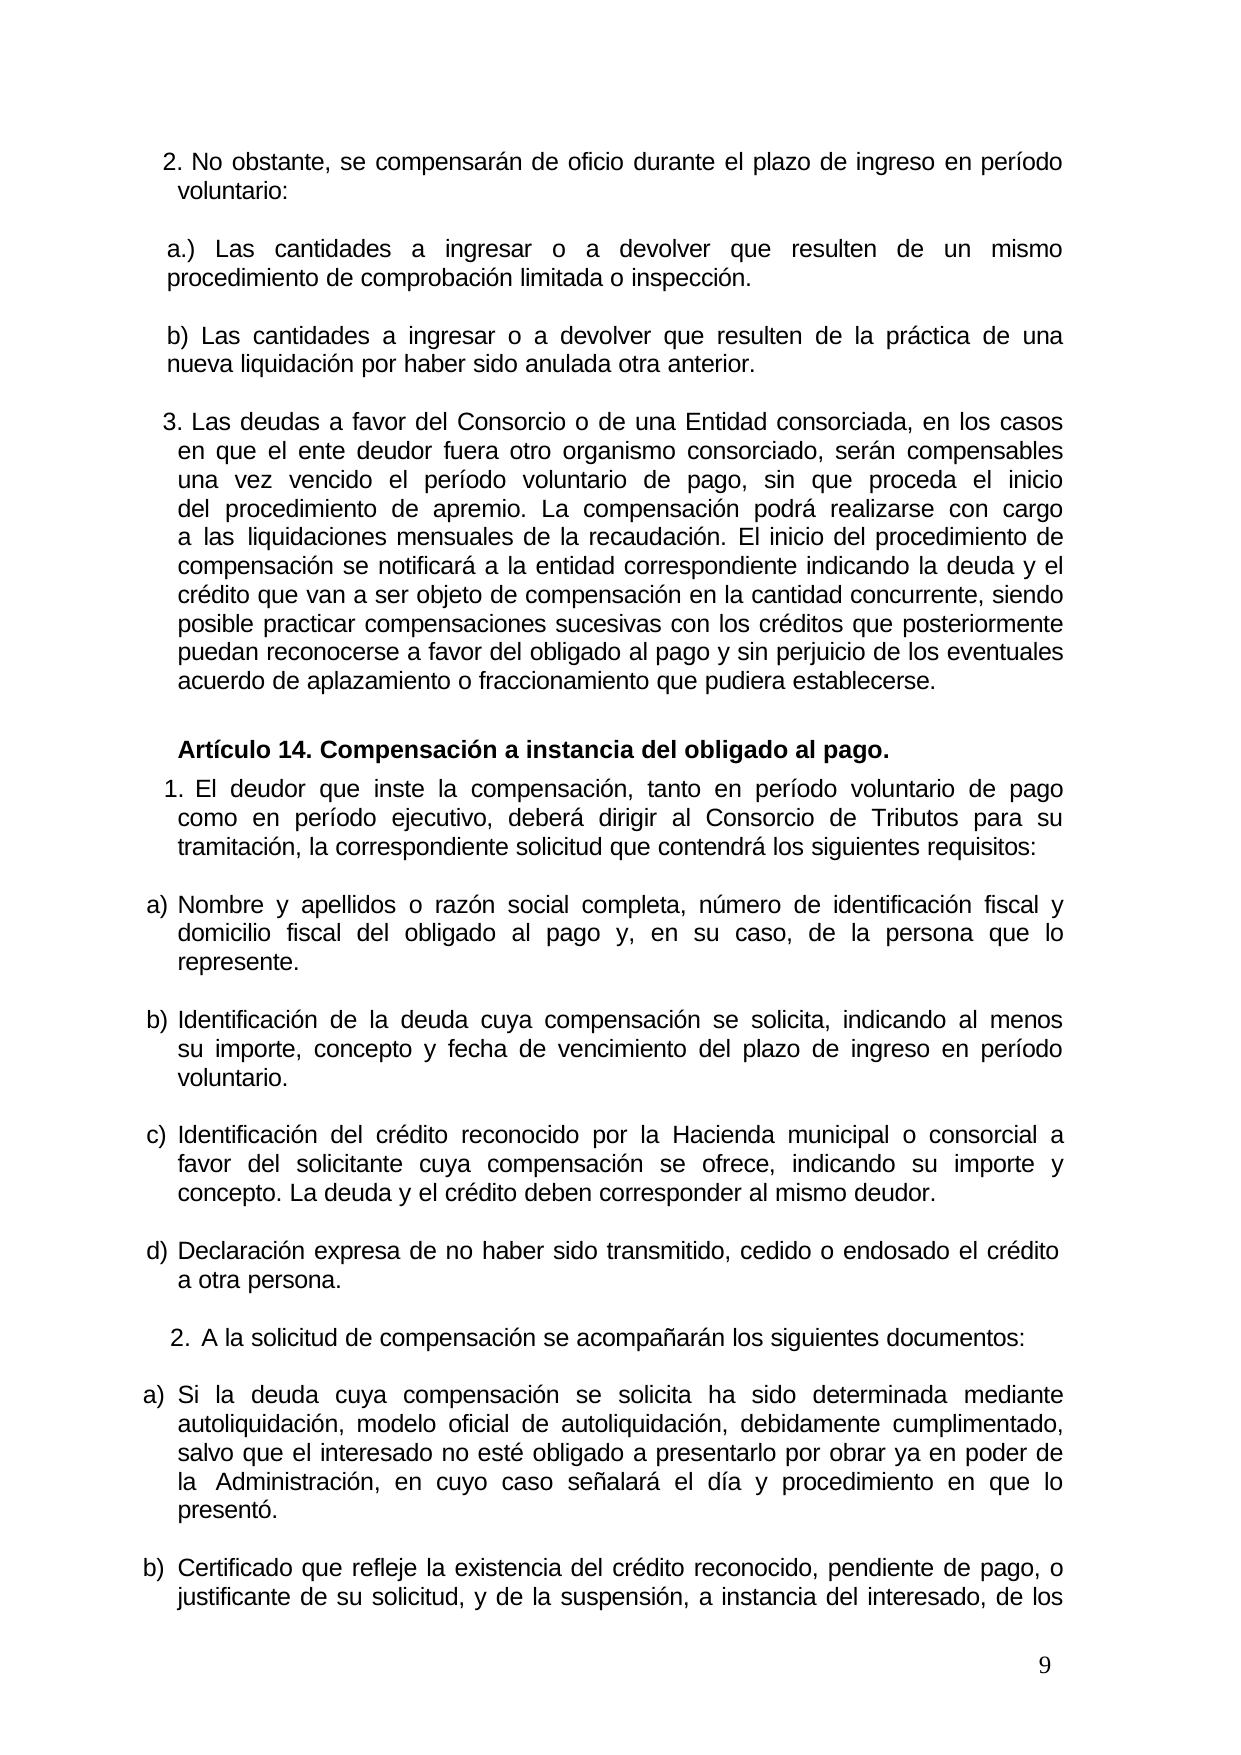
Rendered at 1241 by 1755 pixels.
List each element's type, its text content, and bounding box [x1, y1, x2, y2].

list No obstante, se compensarán de oficio durante el plazo de ingreso en período voluntario: [167, 147, 1064, 205]
list A la solicitud de compensación se acompañarán los siguientes documentos: [190, 1322, 1076, 1351]
text a.) Las cantidades a ingresar o a devolver que resulten de un mismo procedimiento de comprobación limitada o inspección. [167, 234, 1064, 292]
list Las deudas a favor del Consorcio o de una Entidad consorciada, en los casos en que el ente deudor fuera otro organismo consorciado, serán compensables una vez vencido el período voluntario de pago, sin que proceda el inicio del procedimiento de apremio. La compensación podrá realizarse con cargo a las liquidaciones mensuales de la recaudación. El inicio del procedimiento de compensación se notificará a la entidad correspondiente indicando la deuda y el crédito que van a ser objeto de compensación en la cantidad concurrente, siendo posible practicar compensaciones sucesivas con los créditos que posteriormente puedan reconocerse a favor del obligado al pago y sin perjuicio de los eventuales acuerdo de aplazamiento o fraccionamiento que pudiera establecerse. [167, 407, 1064, 695]
list Si la deuda cuya compensación se solicita ha sido determinada mediante autoliquidación, modelo oficial de autoliquidación, debidamente cumplimentado, salvo que el interesado no esté obligado a presentarlo por obrar ya en poder de la Administración, en cuyo caso señalará el día y procedimiento en que lo presentó. [167, 1380, 1064, 1524]
list Certificado que refleje la existencia del crédito reconocido, pendiente de pago, o justificante de su solicitud, y de la suspensión, a instancia del interesado, de los [167, 1553, 1064, 1611]
subtitle Artículo 14. Compensación a instancia del obligado al pago. [177, 735, 1076, 764]
list Declaración expresa de no haber sido transmitido, cedido o endosado el crédito a otra persona. [167, 1236, 1060, 1293]
list Identificación de la deuda cuya compensación se solicita, indicando al menos su importe, concepto y fecha de vencimiento del plazo de ingreso en período voluntario. [167, 1005, 1064, 1091]
list El deudor que inste la compensación, tanto en período voluntario de pago como en período ejecutivo, deberá dirigir al Consorcio de Tributos para su tramitación, la correspondiente solicitud que contendrá los siguientes requisitos: [167, 774, 1064, 860]
list Identificación del crédito reconocido por la Hacienda municipal o consorcial a favor del solicitante cuya compensación se ofrece, indicando su importe y concepto. La deuda y el crédito deben corresponder al mismo deudor. [167, 1120, 1064, 1207]
list Nombre y apellidos o razón social completa, número de identificación fiscal y domicilio fiscal del obligado al pago y, en su caso, de la persona que lo represente. [167, 889, 1064, 976]
text b) Las cantidades a ingresar o a devolver que resulten de la práctica de una nueva liquidación por haber sido anulada otra anterior. [167, 321, 1064, 378]
